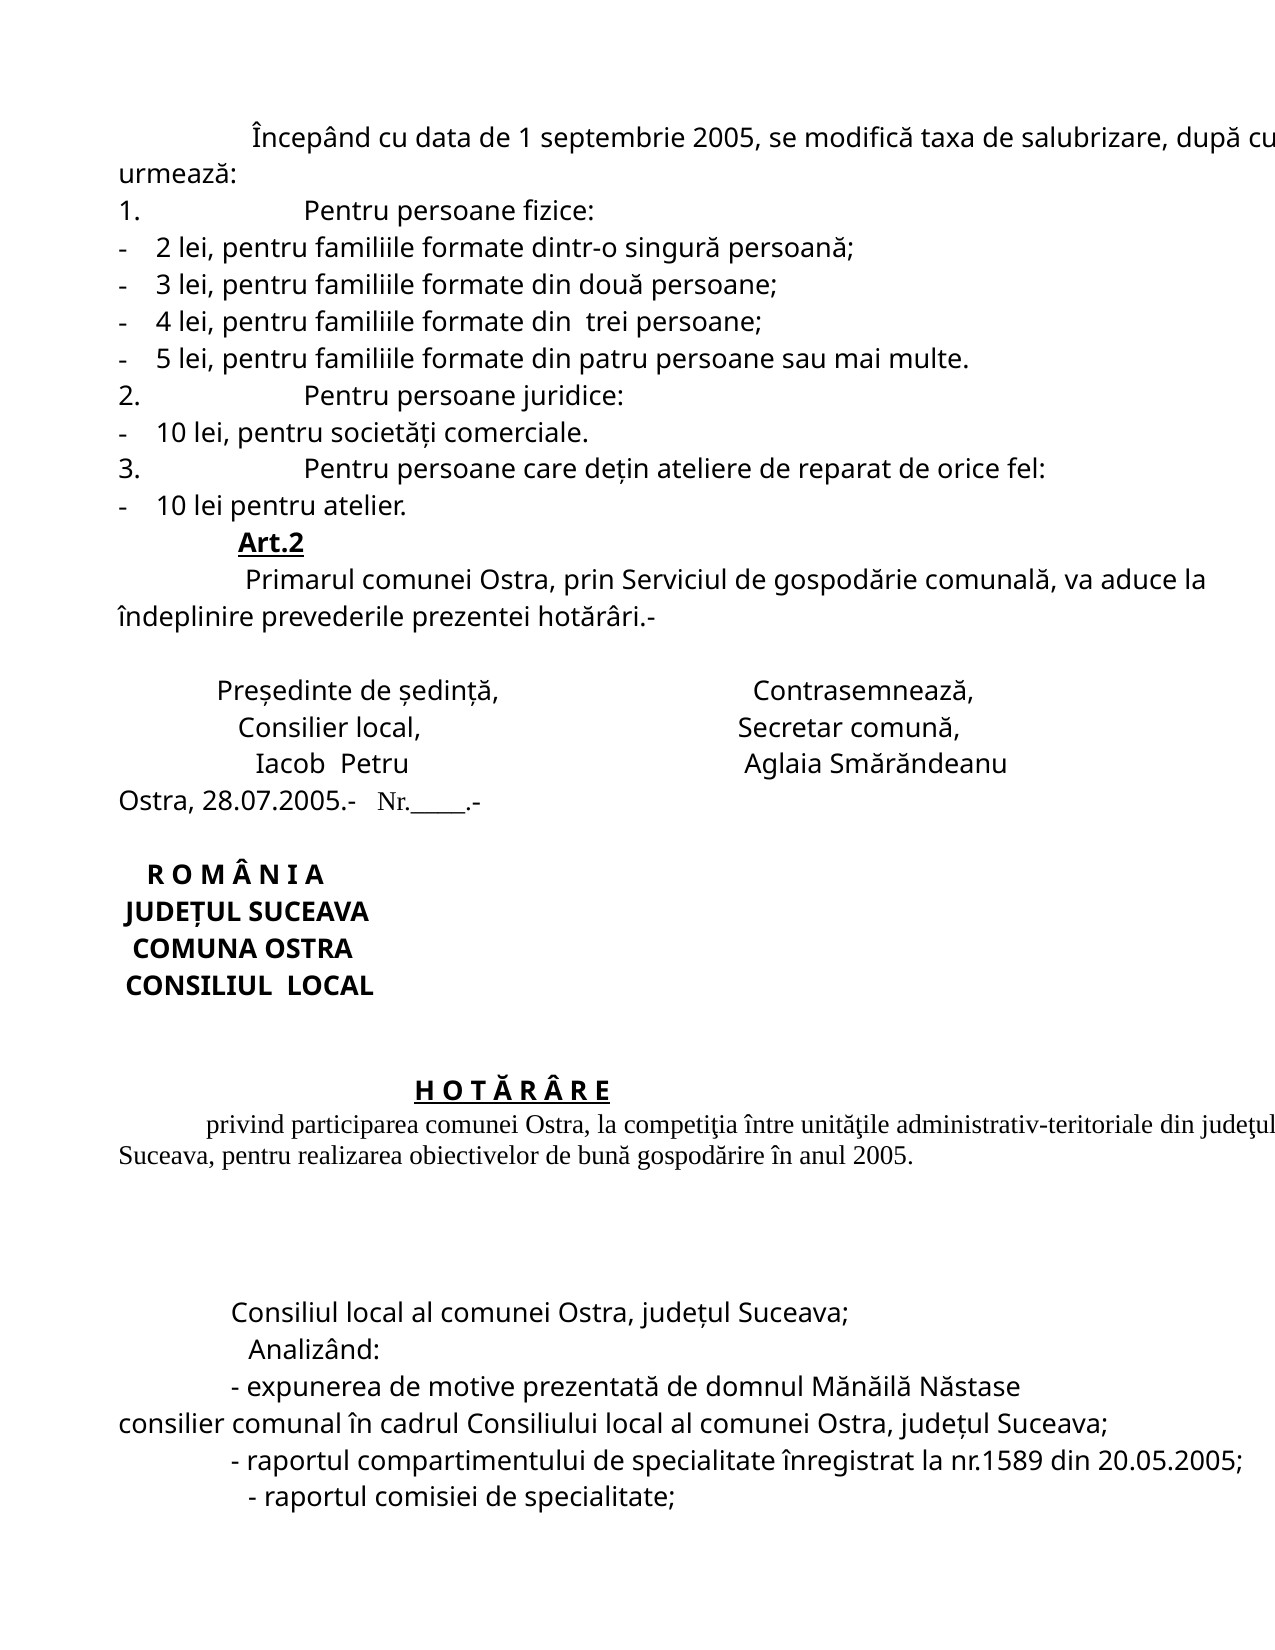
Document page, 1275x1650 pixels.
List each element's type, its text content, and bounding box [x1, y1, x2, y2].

text Analizând: [118, 1330, 1275, 1367]
text Iacob Petru Aglaia Smărăndeanu [118, 745, 1275, 782]
text Consilier local, Secretar comună, [118, 708, 1275, 745]
list 10 lei pentru atelier. [118, 487, 1275, 524]
subtitle H O T Ă R Â R E [118, 1071, 1275, 1108]
text privind participarea comunei Ostra, la competiţia între unităţile administrativ-teritoriale din judeţul Suceava, pentru realizarea obiectivelor de bună gospodărire în anul 2005. [118, 1108, 1275, 1170]
text consilier comunal în cadrul Consiliului local al comunei Ostra, judeţul Suceava; [118, 1404, 1275, 1441]
text - raportul comisiei de specialitate; [185, 1478, 1275, 1515]
text Art.2 [118, 524, 1275, 561]
list 4 lei, pentru familiile formate din trei persoane; [118, 302, 1275, 339]
text - expunerea de motive prezentată de domnul Mănăilă Năstase [118, 1367, 1275, 1404]
list Pentru persoane care deţin ateliere de reparat de orice fel: [118, 450, 1275, 487]
list Pentru persoane juridice: [118, 376, 1275, 413]
list 5 lei, pentru familiile formate din patru persoane sau mai multe. [118, 339, 1275, 376]
subtitle CONSILIUL LOCAL [118, 966, 1275, 1003]
list 2 lei, pentru familiile formate dintr-o singură persoană; [118, 229, 1275, 266]
text Primarul comunei Ostra, prin Serviciul de gospodărie comunală, va aduce la îndeplinire prevederile prezentei hotărâri.- [118, 561, 1275, 634]
text Preşedinte de şedinţă, Contrasemnează, [118, 671, 1275, 708]
text Ostra, 28.07.2005.- Nr.____.- [118, 782, 1275, 819]
list Pentru persoane fizice: [118, 192, 1275, 229]
text Începând cu data de 1 septembrie 2005, se modifică taxa de salubrizare, după cum urmează: [118, 118, 1275, 192]
text - raportul compartimentului de specialitate înregistrat la nr.1589 din 20.05.2005; [118, 1441, 1275, 1478]
subtitle R O M Â N I A [118, 856, 1157, 892]
text COMUNA OSTRA [118, 929, 1157, 966]
list 10 lei, pentru societăţi comerciale. [118, 413, 1275, 450]
subtitle JUDEŢUL SUCEAVA [118, 892, 1275, 929]
text Consiliul local al comunei Ostra, judeţul Suceava; [118, 1293, 1157, 1330]
list 3 lei, pentru familiile formate din două persoane; [118, 266, 1275, 302]
